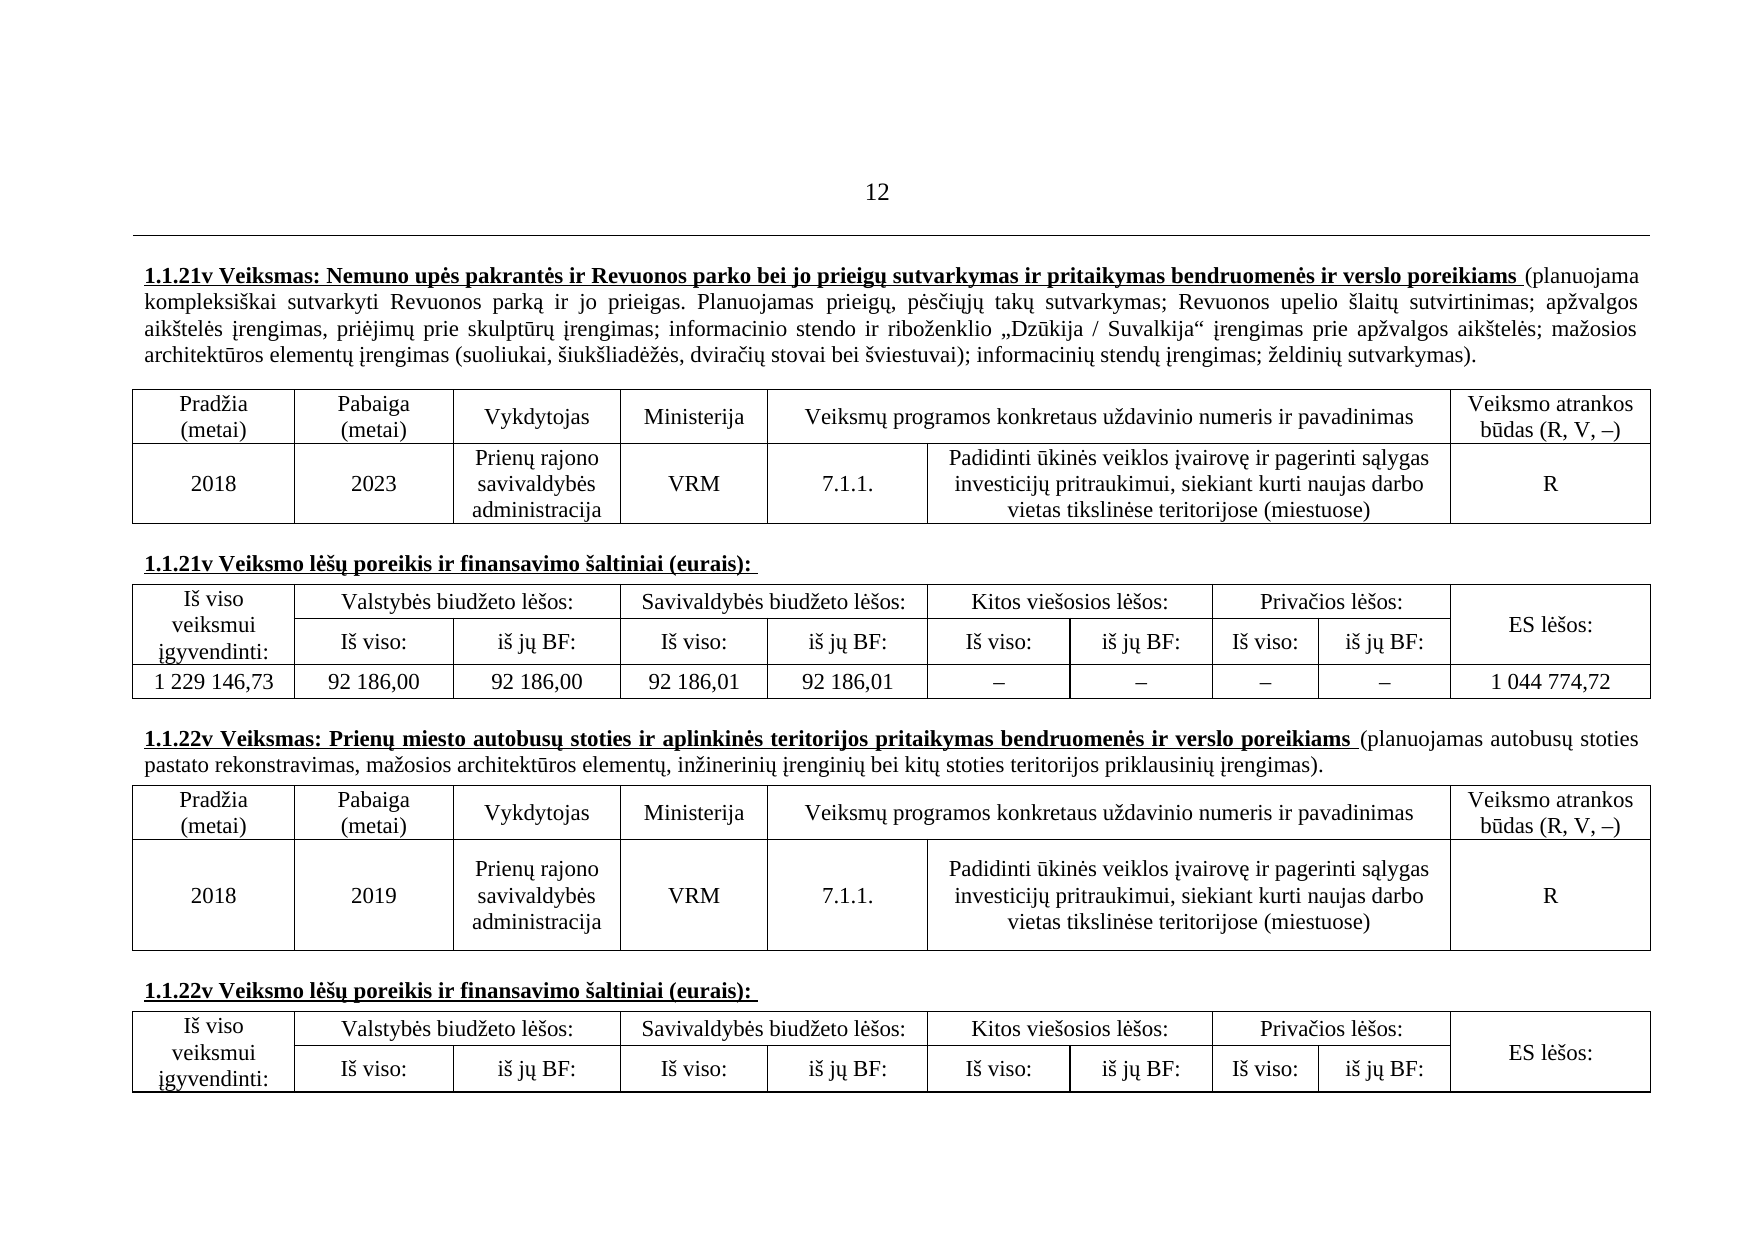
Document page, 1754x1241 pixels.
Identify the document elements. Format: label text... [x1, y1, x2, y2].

table_cell Iš viso: [928, 619, 1069, 664]
table_cell [128, 950, 133, 1011]
table_cell 1.1.22v Veiksmo lėšų poreikis ir finansavimo šaltiniai (eurais): [133, 951, 1650, 1011]
table_cell [128, 664, 132, 698]
table_cell 2018 [133, 444, 294, 523]
table_cell Iš viso: [295, 1046, 453, 1091]
table_cell iš jų BF: [1319, 619, 1450, 664]
table_cell Iš viso: [1213, 619, 1318, 664]
table_cell Iš viso: [928, 1046, 1069, 1091]
table_cell Pradžia (metai) [133, 390, 294, 443]
table_cell 1.1.22v Veiksmas: Prienų miesto autobusų stoties ir aplinkinės teritorijos pritaikymas bendruomenės ir verslo poreikiams (planuojamas autobusų stoties pastato rekonstravimas, mažosios architektūros elementų, inžinerinių įrenginių bei kitų stoties teritorijos priklausinių įrengimas). [133, 699, 1650, 785]
table_cell Pradžia (metai) [133, 786, 294, 839]
table_cell 7.1.1. [768, 840, 927, 950]
table_cell Iš viso veiksmui įgyvendinti: [133, 585, 294, 664]
table_cell iš jų BF: [768, 1046, 927, 1091]
table_cell 1.1.21v Veiksmas: Nemuno upės pakrantės ir Revuonos parko bei jo prieigų sutvarkymas ir pritaikymas bendruomenės ir verslo poreikiams (planuojama kompleksiškai sutvarkyti Revuonos parką ir jo prieigas. Planuojamas prieigų, pėsčiųjų takų sutvarkymas; Revuonos upelio šlaitų sutvirtinimas; apžvalgos aikštelės įrengimas, priėjimų prie skulptūrų įrengimas; informacinio stendo ir riboženklio „Dzūkija / Suvalkija“ įrengimas prie apžvalgos aikštelės; mažosios architektūros elementų įrengimas (suoliukai, šiukšliadėžės, dviračių stovai bei šviestuvai); informacinių stendų įrengimas; želdinių sutvarkymas). [133, 236, 1650, 389]
table_cell Savivaldybės biudžeto lėšos: [621, 585, 927, 618]
table_cell Ministerija [621, 390, 767, 443]
table_cell 1.1.21v Veiksmo lėšų poreikis ir finansavimo šaltiniai (eurais): [133, 524, 1650, 584]
table_cell Veiksmo atrankos būdas (R, V, –) [1451, 390, 1650, 443]
table_cell Privačios lėšos: [1213, 1012, 1450, 1045]
table_cell 92 186,00 [295, 665, 453, 698]
table_cell Iš viso: [621, 619, 767, 664]
table_cell [128, 443, 132, 523]
table_cell Iš viso: [295, 619, 453, 664]
table_cell Privačios lėšos: [1213, 585, 1450, 618]
table_cell [128, 1011, 132, 1045]
table_cell Veiksmo atrankos būdas (R, V, –) [1451, 786, 1650, 839]
table_cell R [1451, 444, 1650, 523]
table_cell – [1213, 665, 1318, 698]
table_cell 2019 [295, 840, 453, 950]
table_cell Padidinti ūkinės veiklos įvairovę ir pagerinti sąlygas investicijų pritraukimui, siekiant kurti naujas darbo vietas tikslinėse teritorijose (miestuose) [928, 444, 1450, 523]
table_cell Vykdytojas [454, 390, 620, 443]
table_cell [128, 584, 132, 618]
table_cell iš jų BF: [1071, 619, 1212, 664]
table_cell Pabaiga (metai) [295, 390, 453, 443]
table_cell Vykdytojas [454, 786, 620, 839]
table_cell [128, 235, 133, 389]
table_cell 92 186,01 [768, 665, 927, 698]
table_cell Prienų rajono savivaldybės administracija [454, 840, 620, 950]
table_cell – [1071, 665, 1212, 698]
table_cell Iš viso veiksmui įgyvendinti: [133, 1012, 294, 1091]
table_cell 92 186,01 [621, 665, 767, 698]
table_cell Kitos viešosios lėšos: [928, 585, 1212, 618]
table_cell Veiksmų programos konkretaus uždavinio numeris ir pavadinimas [768, 390, 1450, 443]
table_cell [128, 698, 133, 785]
table_cell 1 229 146,73 [133, 665, 294, 698]
table_cell [128, 839, 132, 950]
table_cell 2018 [133, 840, 294, 950]
table_cell 2023 [295, 444, 453, 523]
table_cell Valstybės biudžeto lėšos: [295, 1012, 620, 1045]
table_cell – [928, 665, 1069, 698]
table_cell iš jų BF: [454, 1046, 620, 1091]
table_cell iš jų BF: [768, 619, 927, 664]
table_cell iš jų BF: [1071, 1046, 1212, 1091]
table_cell – [1319, 665, 1450, 698]
table_cell 92 186,00 [454, 665, 620, 698]
table_cell Iš viso: [621, 1046, 767, 1091]
table_cell R [1451, 840, 1650, 950]
table_cell VRM [621, 444, 767, 523]
table_cell ES lėšos: [1451, 1012, 1650, 1091]
table_cell Padidinti ūkinės veiklos įvairovę ir pagerinti sąlygas investicijų pritraukimui, siekiant kurti naujas darbo vietas tikslinėse teritorijose (miestuose) [928, 840, 1450, 950]
table_cell iš jų BF: [1319, 1046, 1450, 1091]
table_cell Veiksmų programos konkretaus uždavinio numeris ir pavadinimas [768, 786, 1450, 839]
table_cell Valstybės biudžeto lėšos: [295, 585, 620, 618]
table_cell Pabaiga (metai) [295, 786, 453, 839]
table_cell [128, 1045, 132, 1091]
table_cell [128, 523, 133, 584]
table_cell VRM [621, 840, 767, 950]
table_cell iš jų BF: [454, 619, 620, 664]
table_cell Ministerija [621, 786, 767, 839]
table_cell ES lėšos: [1451, 585, 1650, 664]
table_cell [128, 389, 132, 443]
table_cell Savivaldybės biudžeto lėšos: [621, 1012, 927, 1045]
table_cell Kitos viešosios lėšos: [928, 1012, 1212, 1045]
table_cell Prienų rajono savivaldybės administracija [454, 444, 620, 523]
table_cell 7.1.1. [768, 444, 927, 523]
table_cell Iš viso: [1213, 1046, 1318, 1091]
table_cell [128, 618, 132, 664]
table_cell [128, 785, 132, 839]
table_cell 1 044 774,72 [1451, 665, 1650, 698]
